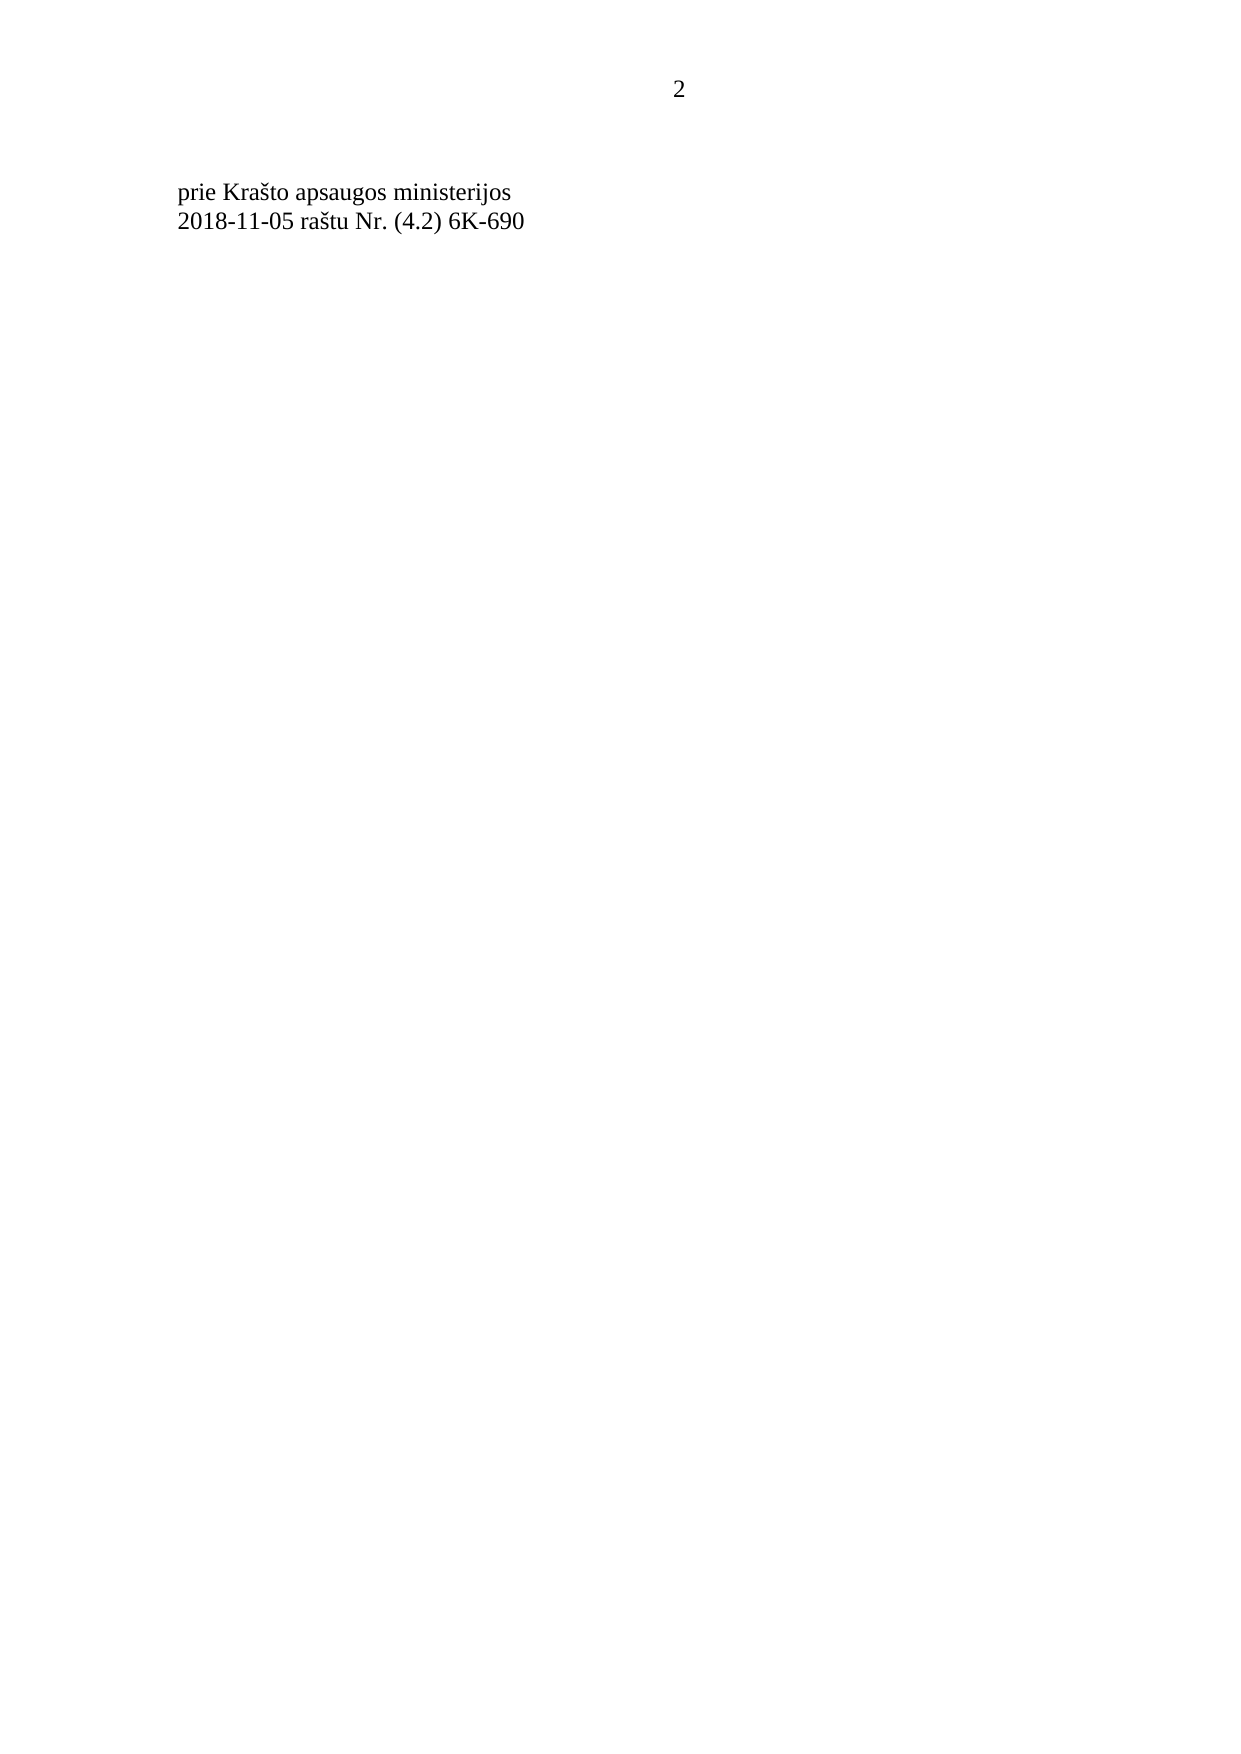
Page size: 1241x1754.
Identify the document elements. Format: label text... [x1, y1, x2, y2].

text prie Krašto apsaugos ministerijos [177, 177, 1181, 206]
text 2018-11-05 raštu Nr. (4.2) 6K-690 [177, 206, 1181, 235]
